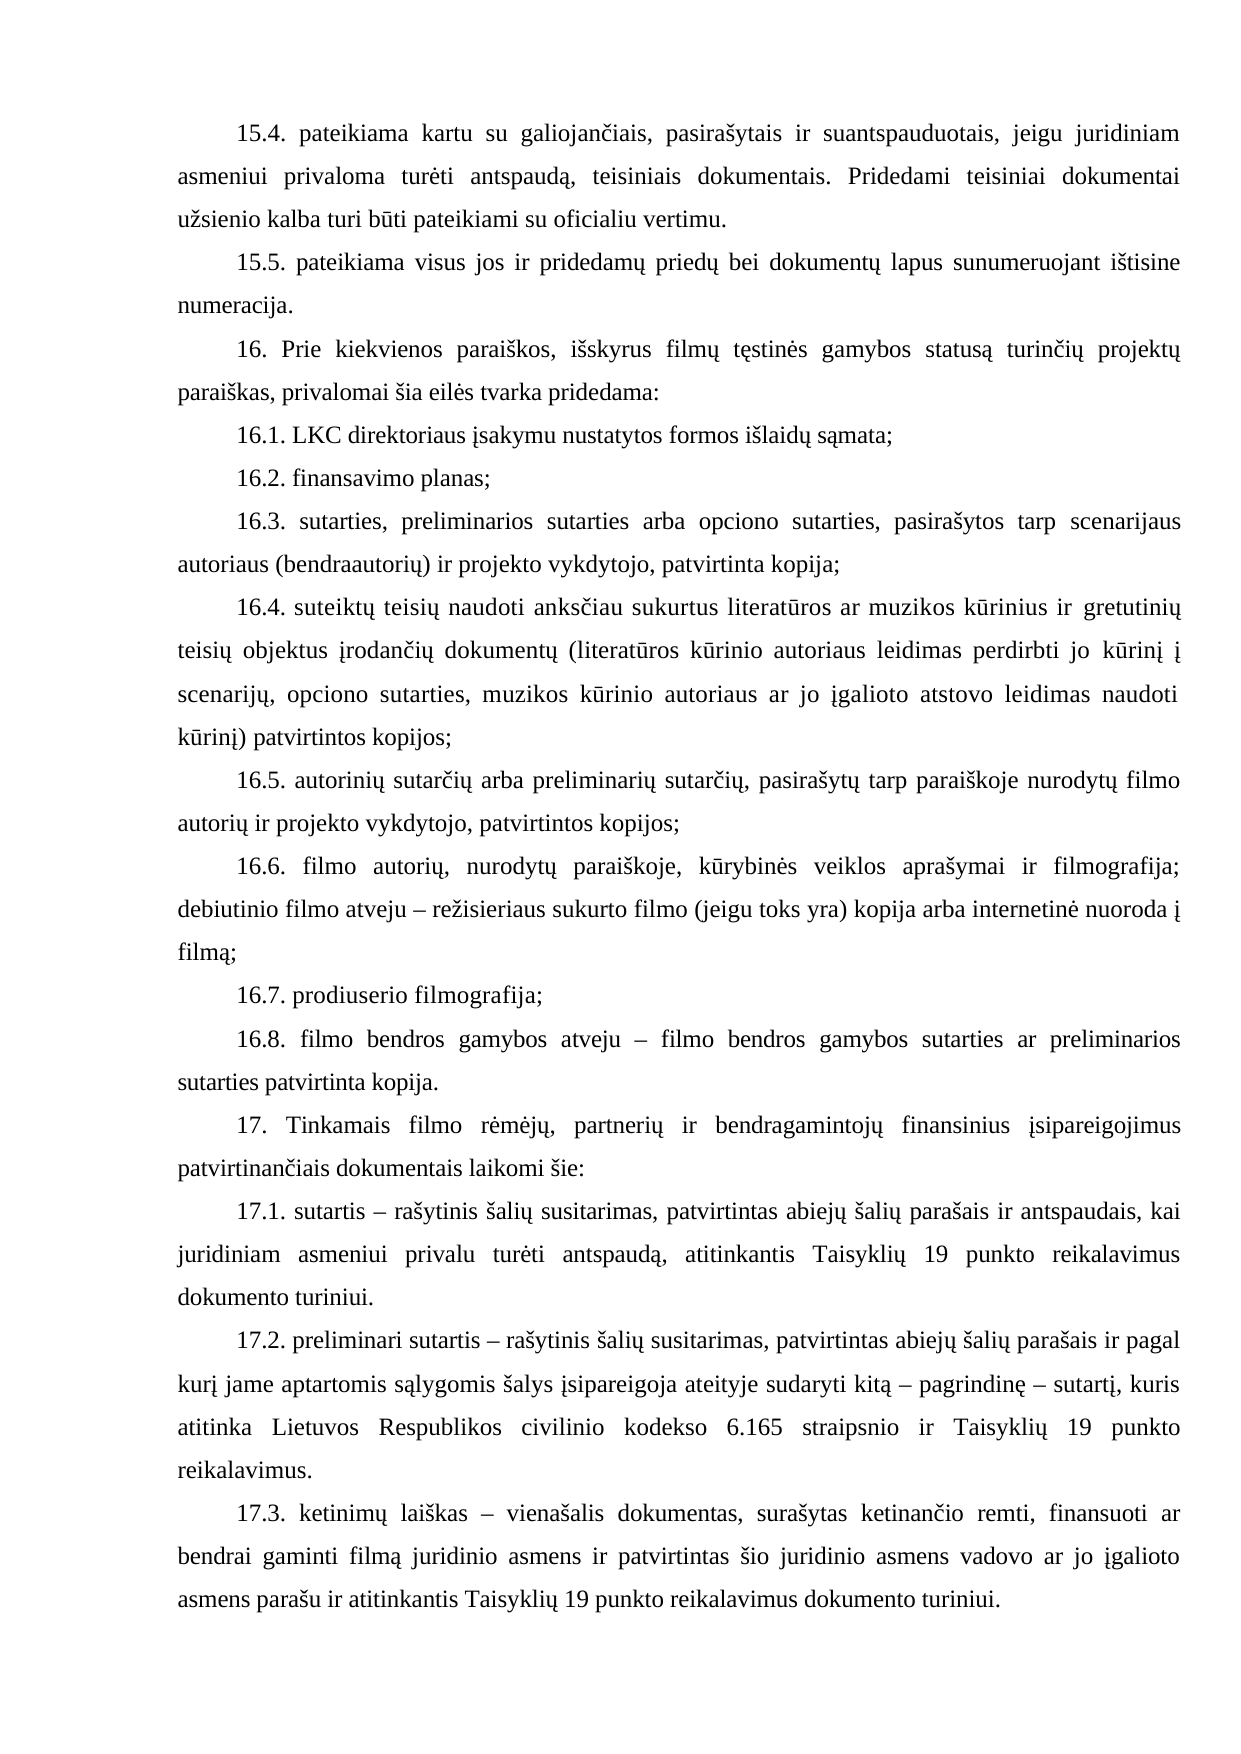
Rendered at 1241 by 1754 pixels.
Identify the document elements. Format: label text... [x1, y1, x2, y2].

text 17.3. ketinimų laiškas – vienašalis dokumentas, surašytas ketinančio remti, finansuoti ar bendrai gaminti filmą juridinio asmens ir patvirtintas šio juridinio asmens vadovo ar jo įgalioto asmens parašu ir atitinkantis Taisyklių 19 punkto reikalavimus dokumento turiniui. [177, 1498, 1181, 1613]
text 16.6. filmo autorių, nurodytų paraiškoje, kūrybinės veiklos aprašymai ir filmografija; debiutinio filmo atveju – režisieriaus sukurto filmo (jeigu toks yra) kopija arba internetinė nuoroda į filmą; [177, 851, 1181, 966]
text 15.5. pateikiama visus jos ir pridedamų priedų bei dokumentų lapus sunumeruojant ištisine numeracija. [177, 247, 1181, 319]
text 17.2. preliminari sutartis – rašytinis šalių susitarimas, patvirtintas abiejų šalių parašais ir pagal kurį jame aptartomis sąlygomis šalys įsipareigoja ateityje sudaryti kitą – pagrindinę – sutartį, kuris atitinka Lietuvos Respublikos civilinio kodekso 6.165 straipsnio ir Taisyklių 19 punkto reikalavimus. [177, 1326, 1181, 1484]
text 15.4. pateikiama kartu su galiojančiais, pasirašytais ir suantspauduotais, jeigu juridiniam asmeniui privaloma turėti antspaudą, teisiniais dokumentais. Pridedami teisiniai dokumentai užsienio kalba turi būti pateikiami su oficialiu vertimu. [177, 118, 1181, 233]
text 17. Tinkamais filmo rėmėjų, partnerių ir bendragamintojų finansinius įsipareigojimus patvirtinančiais dokumentais laikomi šie: [177, 1110, 1181, 1182]
text 16.1. LKC direktoriaus įsakymu nustatytos formos išlaidų sąmata; [210, 420, 1181, 449]
text 16. Prie kiekvienos paraiškos, išskyrus filmų tęstinės gamybos statusą turinčių projektų paraiškas, privalomai šia eilės tvarka pridedama: [177, 334, 1181, 406]
text 16.2. finansavimo planas; [210, 463, 1181, 492]
text 17.1. sutartis – rašytinis šalių susitarimas, patvirtintas abiejų šalių parašais ir antspaudais, kai juridiniam asmeniui privalu turėti antspaudą, atitinkantis Taisyklių 19 punkto reikalavimus dokumento turiniui. [177, 1196, 1181, 1311]
text 16.8. filmo bendros gamybos atveju – filmo bendros gamybos sutarties ar preliminarios sutarties patvirtinta kopija. [177, 1024, 1181, 1096]
text 16.3. sutarties, preliminarios sutarties arba opciono sutarties, pasirašytos tarp scenarijaus autoriaus (bendraautorių) ir projekto vykdytojo, patvirtinta kopija; [177, 506, 1181, 578]
text 16.7. prodiuserio filmografija; [177, 981, 1181, 1009]
text 16.4. suteiktų teisių naudoti anksčiau sukurtus literatūros ar muzikos kūrinius ir gretutinių teisių objektus įrodančių dokumentų (literatūros kūrinio autoriaus leidimas perdirbti jo kūrinį į scenarijų, opciono sutarties, muzikos kūrinio autoriaus ar jo įgalioto atstovo leidimas naudoti kūrinį) patvirtintos kopijos; [177, 592, 1181, 751]
text 16.5. autorinių sutarčių arba preliminarių sutarčių, pasirašytų tarp paraiškoje nurodytų filmo autorių ir projekto vykdytojo, patvirtintos kopijos; [177, 765, 1181, 837]
